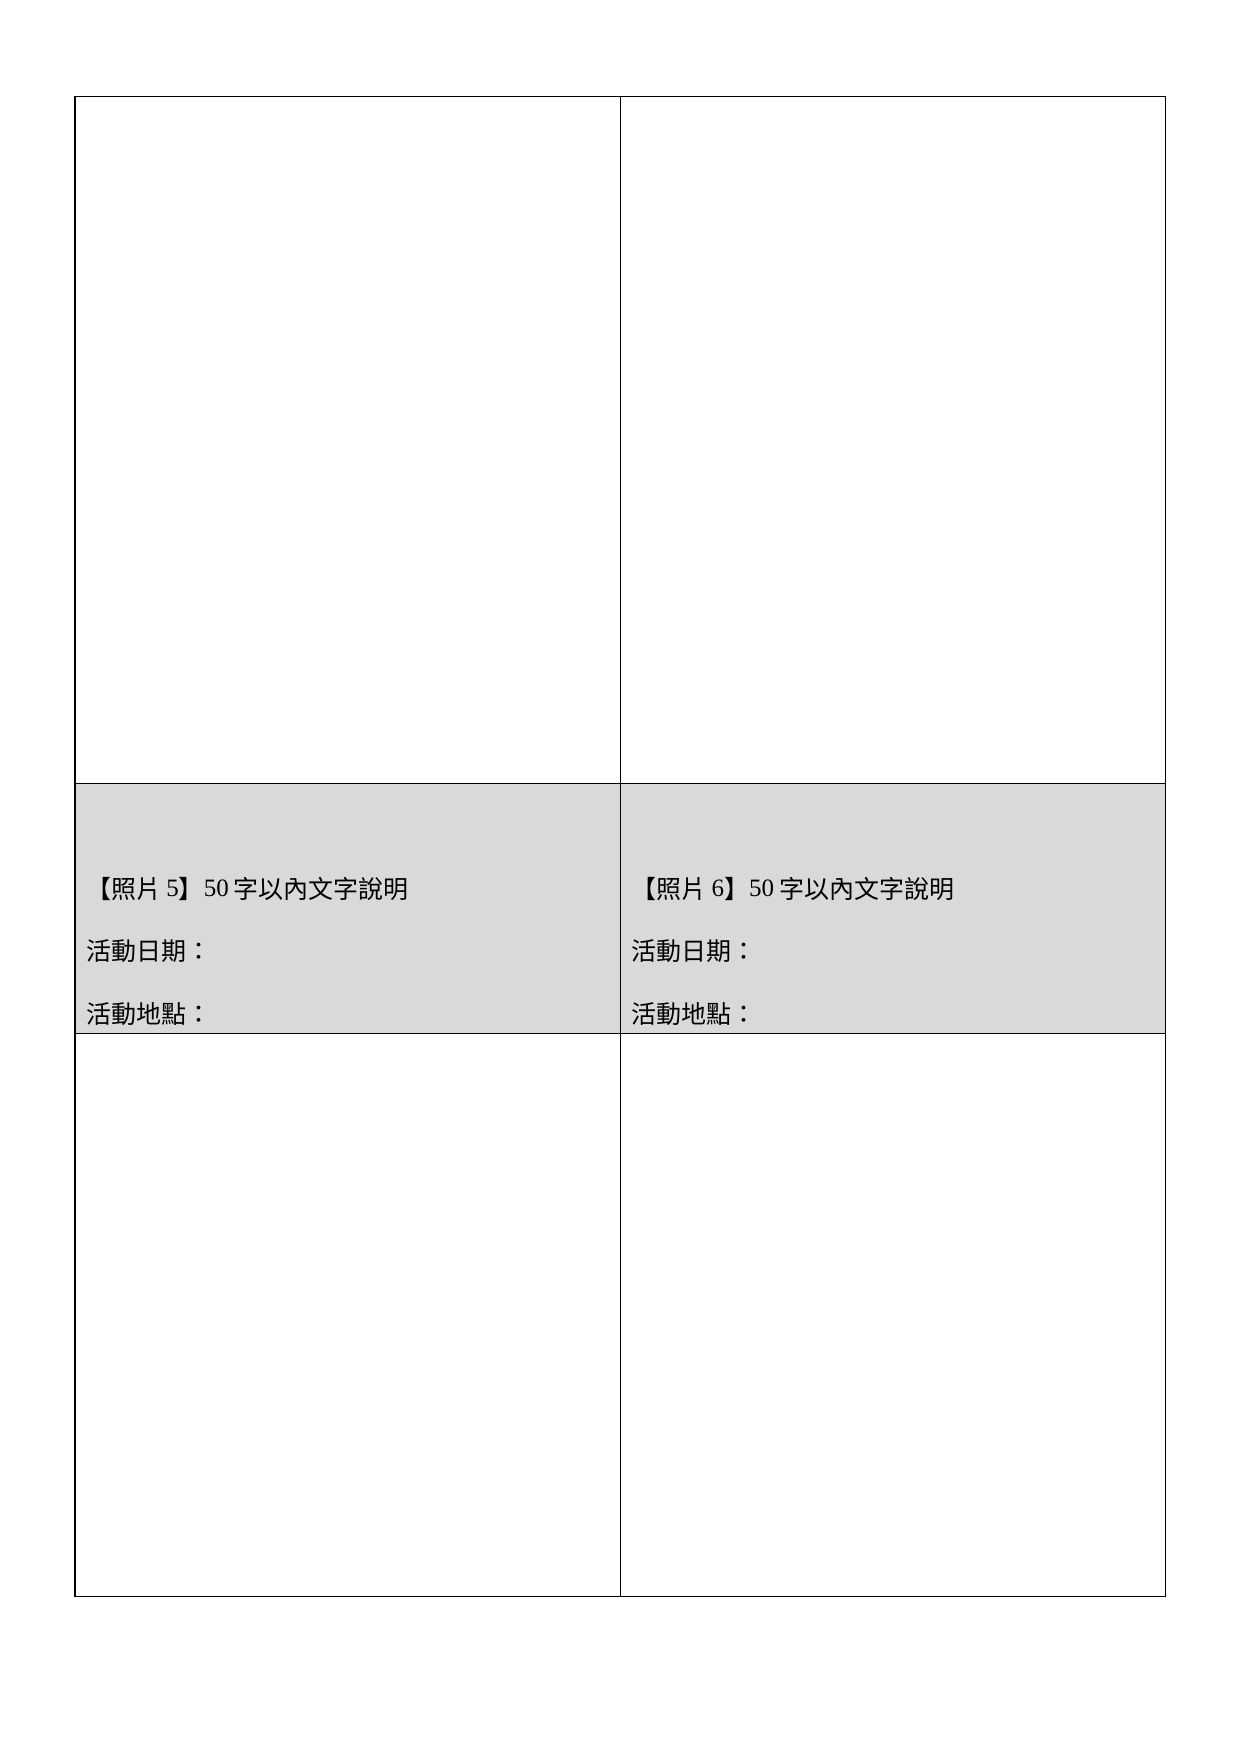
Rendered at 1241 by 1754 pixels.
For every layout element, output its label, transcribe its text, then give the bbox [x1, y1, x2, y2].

table_cell [621, 1034, 1165, 1596]
table_cell 【照片5】50字以內文字說明 活動日期： 活動地點： [76, 784, 620, 1033]
table_cell [621, 97, 1165, 783]
table_cell [76, 97, 620, 783]
table_cell [76, 1034, 620, 1596]
table_cell 【照片6】50字以內文字說明 活動日期： 活動地點： [621, 784, 1165, 1033]
